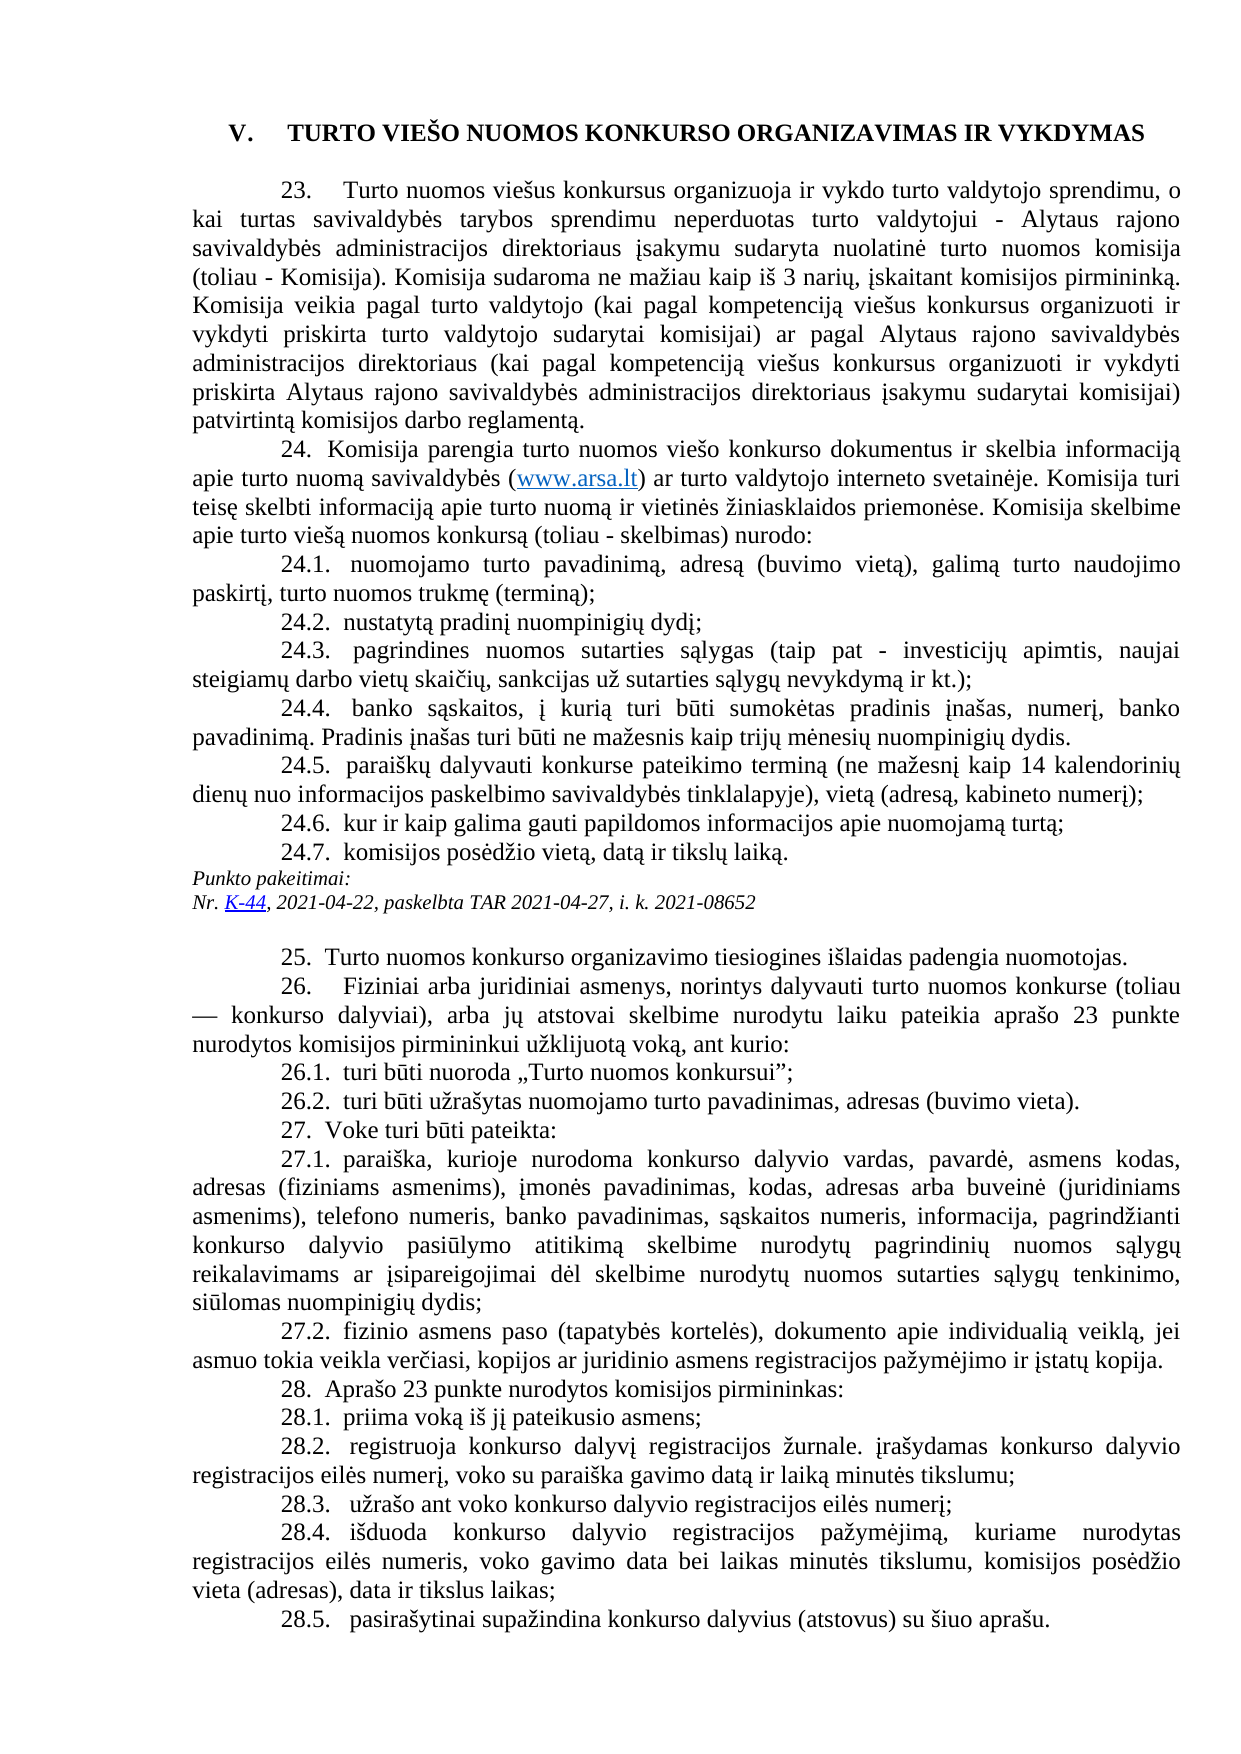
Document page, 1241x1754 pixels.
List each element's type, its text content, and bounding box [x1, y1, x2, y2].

text 28.1. priima voką iš jį pateikusio asmens; [192, 1402, 1181, 1431]
text 24.1. nuomojamo turto pavadinimą, adresą (buvimo vietą), galimą turto naudojimo paskirtį, turto nuomos trukmę (terminą); [192, 549, 1181, 607]
text 26.1. turi būti nuoroda „Turto nuomos konkursui”; [192, 1057, 1181, 1086]
text V. TURTO VIEŠO NUOMOS KONKURSO ORGANIZAVIMAS IR VYKDYMAS [192, 118, 1181, 147]
text Punkto pakeitimai: [192, 866, 1181, 890]
text 25. Turto nuomos konkurso organizavimo tiesiogines išlaidas padengia nuomotojas. [192, 942, 1181, 971]
text 28.3. užrašo ant voko konkurso dalyvio registracijos eilės numerį; [192, 1489, 1181, 1517]
text 28.4. išduoda konkurso dalyvio registracijos pažymėjimą, kuriame nurodytas registracijos eilės numeris, voko gavimo data bei laikas minutės tikslumu, komisijos posėdžio vieta (adresas), data ir tikslus laikas; [192, 1517, 1181, 1604]
text 24.5. paraiškų dalyvauti konkurse pateikimo terminą (ne mažesnį kaip 14 kalendorinių dienų nuo informacijos paskelbimo savivaldybės tinklalapyje), vietą (adresą, kabineto numerį); [192, 751, 1181, 808]
text 28.2. registruoja konkurso dalyvį registracijos žurnale. įrašydamas konkurso dalyvio registracijos eilės numerį, voko su paraiška gavimo datą ir laiką minutės tikslumu; [192, 1431, 1181, 1489]
text 26. Fiziniai arba juridiniai asmenys, norintys dalyvauti turto nuomos konkurse (toliau— konkurso dalyviai), arba jų atstovai skelbime nurodytu laiku pateikia aprašo 23 punkte nurodytos komisijos pirmininkui užklijuotą voką, ant kurio: [192, 971, 1181, 1057]
text 24.7. komisijos posėdžio vietą, datą ir tikslų laiką. [192, 837, 1181, 866]
text 27. Voke turi būti pateikta: [192, 1115, 1181, 1144]
text 24.2. nustatytą pradinį nuompinigių dydį; [192, 607, 1181, 636]
text 27.2. fizinio asmens paso (tapatybės kortelės), dokumento apie individualią veiklą, jei asmuo tokia veikla verčiasi, kopijos ar juridinio asmens registracijos pažymėjimo ir įstatų kopija. [192, 1316, 1181, 1374]
text 23. Turto nuomos viešus konkursus organizuoja ir vykdo turto valdytojo sprendimu, o kai turtas savivaldybės tarybos sprendimu neperduotas turto valdytojui - Alytaus rajono savivaldybės administracijos direktoriaus įsakymu sudaryta nuolatinė turto nuomos komisija (toliau - Komisija). Komisija sudaroma ne mažiau kaip iš 3 narių, įskaitant komisijos pirmininką. Komisija veikia pagal turto valdytojo (kai pagal kompetenciją viešus konkursus organizuoti ir vykdyti priskirta turto valdytojo sudarytai komisijai) ar pagal Alytaus rajono savivaldybės administracijos direktoriaus (kai pagal kompetenciją viešus konkursus organizuoti ir vykdyti priskirta Alytaus rajono savivaldybės administracijos direktoriaus įsakymu sudarytai komisijai) patvirtintą komisijos darbo reglamentą. [192, 176, 1181, 434]
text 24.4. banko sąskaitos, į kurią turi būti sumokėtas pradinis įnašas, numerį, banko pavadinimą. Pradinis įnašas turi būti ne mažesnis kaip trijų mėnesių nuompinigių dydis. [192, 693, 1181, 751]
text 24.6. kur ir kaip galima gauti papildomos informacijos apie nuomojamą turtą; [192, 808, 1181, 837]
text 28.5. pasirašytinai supažindina konkurso dalyvius (atstovus) su šiuo aprašu. [192, 1604, 1181, 1632]
text 26.2. turi būti užrašytas nuomojamo turto pavadinimas, adresas (buvimo vieta). [192, 1086, 1181, 1115]
text 28. Aprašo 23 punkte nurodytos komisijos pirmininkas: [192, 1374, 1181, 1402]
text 24.3. pagrindines nuomos sutarties sąlygas (taip pat - investicijų apimtis, naujai steigiamų darbo vietų skaičių, sankcijas už sutarties sąlygų nevykdymą ir kt.); [192, 636, 1181, 693]
text 27.1. paraiška, kurioje nurodoma konkurso dalyvio vardas, pavardė, asmens kodas, adresas (fiziniams asmenims), įmonės pavadinimas, kodas, adresas arba buveinė (juridiniams asmenims), telefono numeris, banko pavadinimas, sąskaitos numeris, informacija, pagrindžianti konkurso dalyvio pasiūlymo atitikimą skelbime nurodytų pagrindinių nuomos sąlygų reikalavimams ar įsipareigojimai dėl skelbime nurodytų nuomos sutarties sąlygų tenkinimo, siūlomas nuompinigių dydis; [192, 1144, 1181, 1316]
text 24. Komisija parengia turto nuomos viešo konkurso dokumentus ir skelbia informaciją apie turto nuomą savivaldybės (www.arsa.lt) ar turto valdytojo interneto svetainėje. Komisija turi teisę skelbti informaciją apie turto nuomą ir vietinės žiniasklaidos priemonėse. Komisija skelbime apie turto viešą nuomos konkursą (toliau - skelbimas) nurodo: [192, 434, 1181, 549]
text Nr. K-44, 2021-04-22, paskelbta TAR 2021-04-27, i. k. 2021-08652 [192, 890, 1181, 914]
